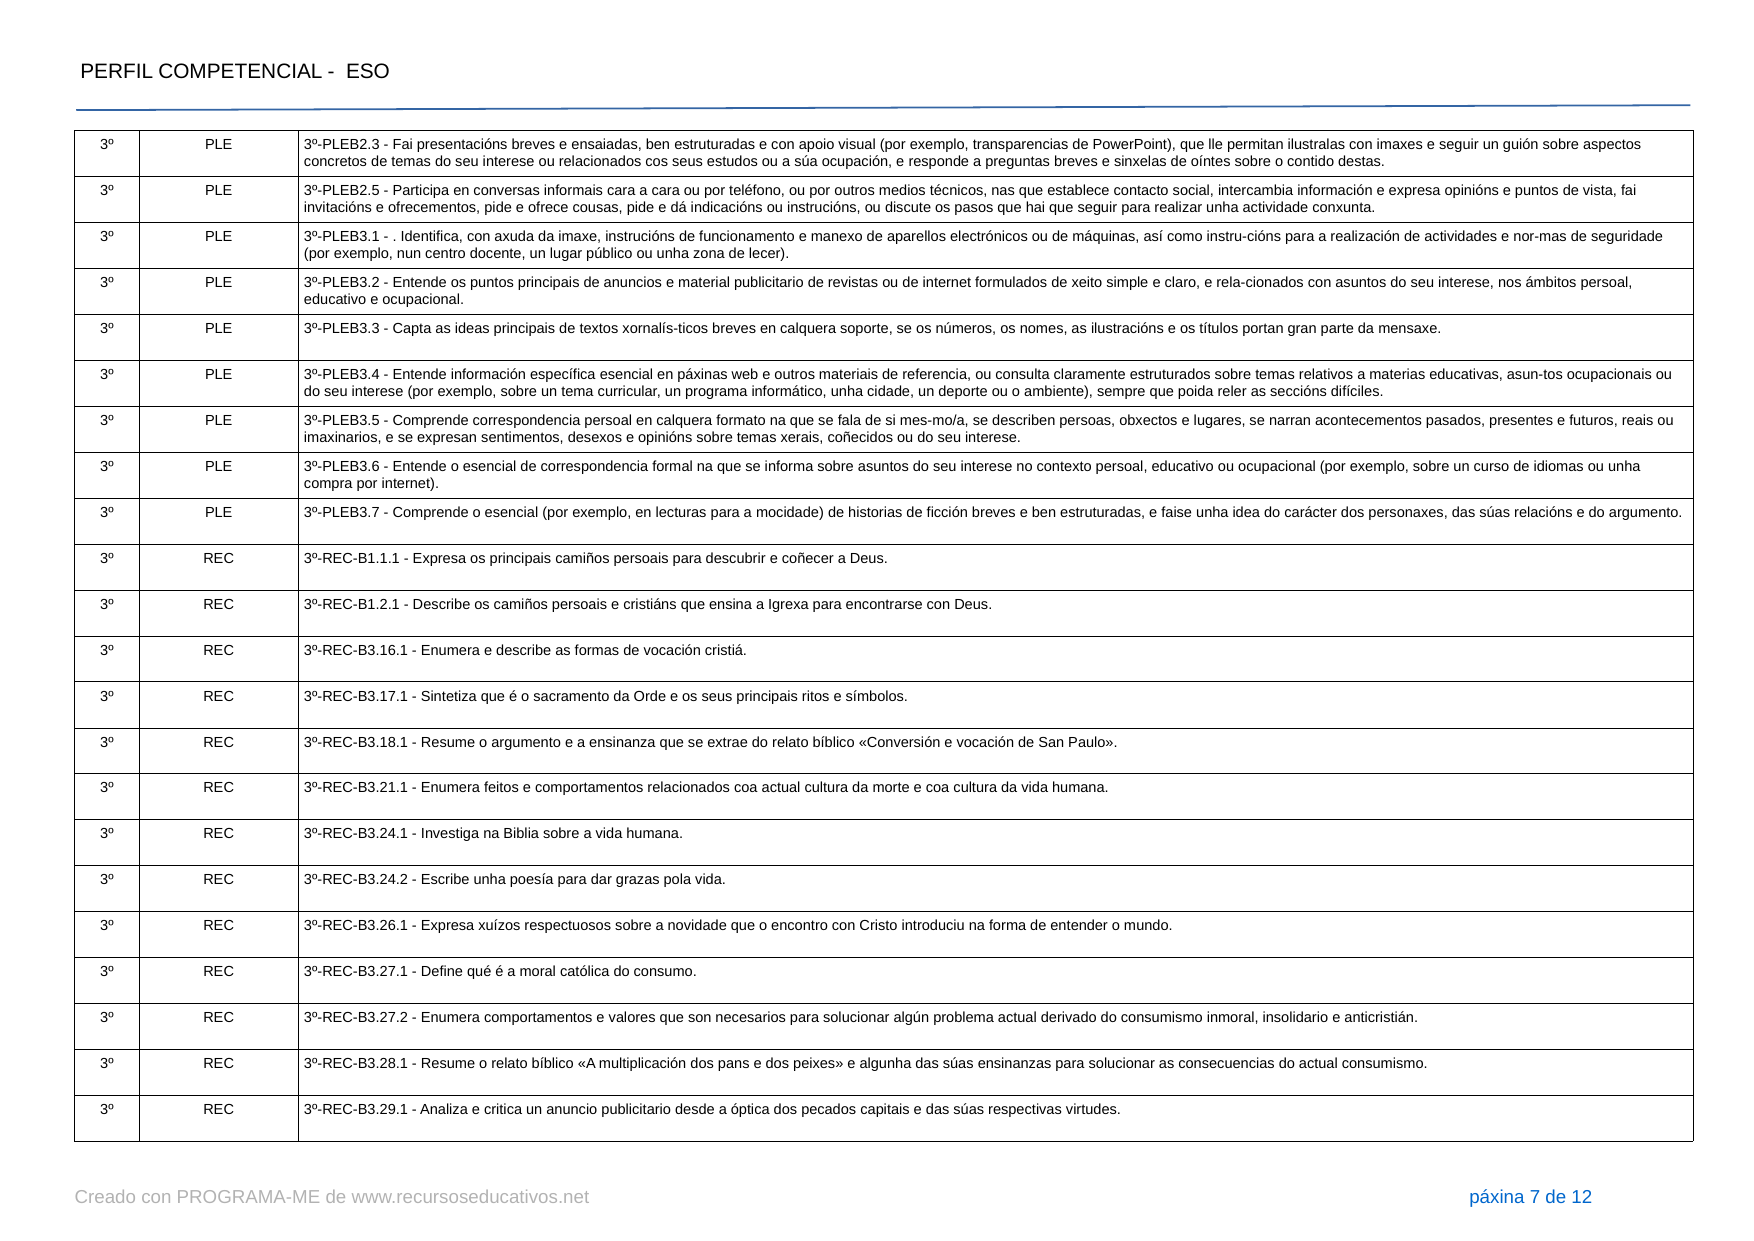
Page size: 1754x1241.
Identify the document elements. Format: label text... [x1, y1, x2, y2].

table_cell 3º [75, 591, 139, 636]
table_cell REC [140, 682, 298, 727]
table_cell 3º-REC-B3.16.1 - Enumera e describe as formas de vocación cristiá. [299, 637, 1693, 681]
table_cell REC [140, 1004, 298, 1049]
table_cell 3º [75, 1004, 139, 1049]
table_cell 3º-PLEB3.2 - Entende os puntos principais de anuncios e material publicitario de revistas ou de internet formulados de xeito simple e claro, e rela-cionados con asuntos do seu interese, nos ámbitos persoal, educativo e ocupacional. [299, 269, 1693, 314]
table_cell 3º [75, 912, 139, 957]
table_cell PLE [140, 223, 298, 268]
table_cell 3º [75, 177, 139, 222]
table_cell PLE [140, 131, 298, 176]
table_cell 3º [75, 269, 139, 314]
table_cell 3º [75, 958, 139, 1003]
table_cell PLE [140, 499, 298, 544]
table_cell 3º [75, 545, 139, 589]
table_cell REC [140, 912, 298, 957]
table_cell 3º-PLEB3.7 - Comprende o esencial (por exemplo, en lecturas para a mocidade) de historias de ficción breves e ben estruturadas, e faise unha idea do carácter dos personaxes, das súas relacións e do argumento. [299, 499, 1693, 544]
table_cell 3º [75, 453, 139, 498]
table_cell 3º [75, 729, 139, 773]
table_cell PLE [140, 407, 298, 452]
table_cell REC [140, 591, 298, 636]
table_cell 3º [75, 1050, 139, 1095]
table_cell 3º-PLEB3.4 - Entende información específica esencial en páxinas web e outros materiais de referencia, ou consulta claramente estruturados sobre temas relativos a materias educativas, asun-tos ocupacionais ou do seu interese (por exemplo, sobre un tema curricular, un programa informático, unha cidade, un deporte ou o ambiente), sempre que poida reler as seccións difíciles. [299, 361, 1693, 406]
table_cell 3º-PLEB3.1 - . Identifica, con axuda da imaxe, instrucións de funcionamento e manexo de aparellos electrónicos ou de máquinas, así como instru-cións para a realización de actividades e nor-mas de seguridade (por exemplo, nun centro docente, un lugar público ou unha zona de lecer). [299, 223, 1693, 268]
table_cell REC [140, 1096, 298, 1141]
table_cell 3º [75, 774, 139, 819]
table_cell 3º-REC-B1.1.1 - Expresa os principais camiños persoais para descubrir e coñecer a Deus. [299, 545, 1693, 589]
table_cell REC [140, 774, 298, 819]
table_cell 3º [75, 131, 139, 176]
table_cell 3º [75, 1096, 139, 1141]
table_cell 3º-REC-B3.26.1 - Expresa xuízos respectuosos sobre a novidade que o encontro con Cristo introduciu na forma de entender o mundo. [299, 912, 1693, 957]
table_cell 3º-PLEB3.6 - Entende o esencial de correspondencia formal na que se informa sobre asuntos do seu interese no contexto persoal, educativo ou ocupacional (por exemplo, sobre un curso de idiomas ou unha compra por internet). [299, 453, 1693, 498]
table_cell 3º [75, 223, 139, 268]
table_cell 3º-REC-B3.27.2 - Enumera comportamentos e valores que son necesarios para solucionar algún problema actual derivado do consumismo inmoral, insolidario e anticristián. [299, 1004, 1693, 1049]
table_cell REC [140, 545, 298, 589]
table_cell 3º-REC-B3.24.1 - Investiga na Biblia sobre a vida humana. [299, 820, 1693, 865]
table_cell 3º-REC-B3.17.1 - Sintetiza que é o sacramento da Orde e os seus principais ritos e símbolos. [299, 682, 1693, 727]
table_cell REC [140, 729, 298, 773]
table_cell 3º [75, 407, 139, 452]
table_cell 3º [75, 820, 139, 865]
table_cell 3º-PLEB3.5 - Comprende correspondencia persoal en calquera formato na que se fala de si mes-mo/a, se describen persoas, obxectos e lugares, se narran acontecementos pasados, presentes e futuros, reais ou imaxinarios, e se expresan sentimentos, desexos e opinións sobre temas xerais, coñecidos ou do seu interese. [299, 407, 1693, 452]
table_cell 3º-REC-B3.28.1 - Resume o relato bíblico «A multiplicación dos pans e dos peixes» e algunha das súas ensinanzas para solucionar as consecuencias do actual consumismo. [299, 1050, 1693, 1095]
table_cell PLE [140, 315, 298, 360]
table_cell PLE [140, 361, 298, 406]
table_cell REC [140, 958, 298, 1003]
table_cell 3º-REC-B3.29.1 - Analiza e critica un anuncio publicitario desde a óptica dos pecados capitais e das súas respectivas virtudes. [299, 1096, 1693, 1141]
table_cell 3º [75, 866, 139, 911]
table_cell REC [140, 820, 298, 865]
table_cell REC [140, 866, 298, 911]
table_cell 3º-REC-B3.27.1 - Define qué é a moral católica do consumo. [299, 958, 1693, 1003]
table_cell REC [140, 1050, 298, 1095]
table_cell REC [140, 637, 298, 681]
table_cell PLE [140, 269, 298, 314]
table_cell 3º-REC-B1.2.1 - Describe os camiños persoais e cristiáns que ensina a Igrexa para encontrarse con Deus. [299, 591, 1693, 636]
table_cell 3º-REC-B3.21.1 - Enumera feitos e comportamentos relacionados coa actual cultura da morte e coa cultura da vida humana. [299, 774, 1693, 819]
table_cell 3º [75, 361, 139, 406]
table_cell 3º-PLEB2.3 - Fai presentacións breves e ensaiadas, ben estruturadas e con apoio visual (por exemplo, transparencias de PowerPoint), que lle permitan ilustralas con imaxes e seguir un guión sobre aspectos concretos de temas do seu interese ou relacionados cos seus estudos ou a súa ocupación, e responde a preguntas breves e sinxelas de oíntes sobre o contido destas. [299, 131, 1693, 176]
table_cell 3º [75, 499, 139, 544]
table_cell 3º [75, 682, 139, 727]
table_cell 3º-REC-B3.18.1 - Resume o argumento e a ensinanza que se extrae do relato bíblico «Conversión e vocación de San Paulo». [299, 729, 1693, 773]
table_cell PLE [140, 177, 298, 222]
table_cell 3º [75, 315, 139, 360]
table_cell 3º-REC-B3.24.2 - Escribe unha poesía para dar grazas pola vida. [299, 866, 1693, 911]
table_cell 3º [75, 637, 139, 681]
table_cell 3º-PLEB2.5 - Participa en conversas informais cara a cara ou por teléfono, ou por outros medios técnicos, nas que establece contacto social, intercambia información e expresa opinións e puntos de vista, fai invitacións e ofrecementos, pide e ofrece cousas, pide e dá indicacións ou instrucións, ou discute os pasos que hai que seguir para realizar unha actividade conxunta. [299, 177, 1693, 222]
table_cell 3º-PLEB3.3 - Capta as ideas principais de textos xornalís-ticos breves en calquera soporte, se os números, os nomes, as ilustracións e os títulos portan gran parte da mensaxe. [299, 315, 1693, 360]
table_cell PLE [140, 453, 298, 498]
